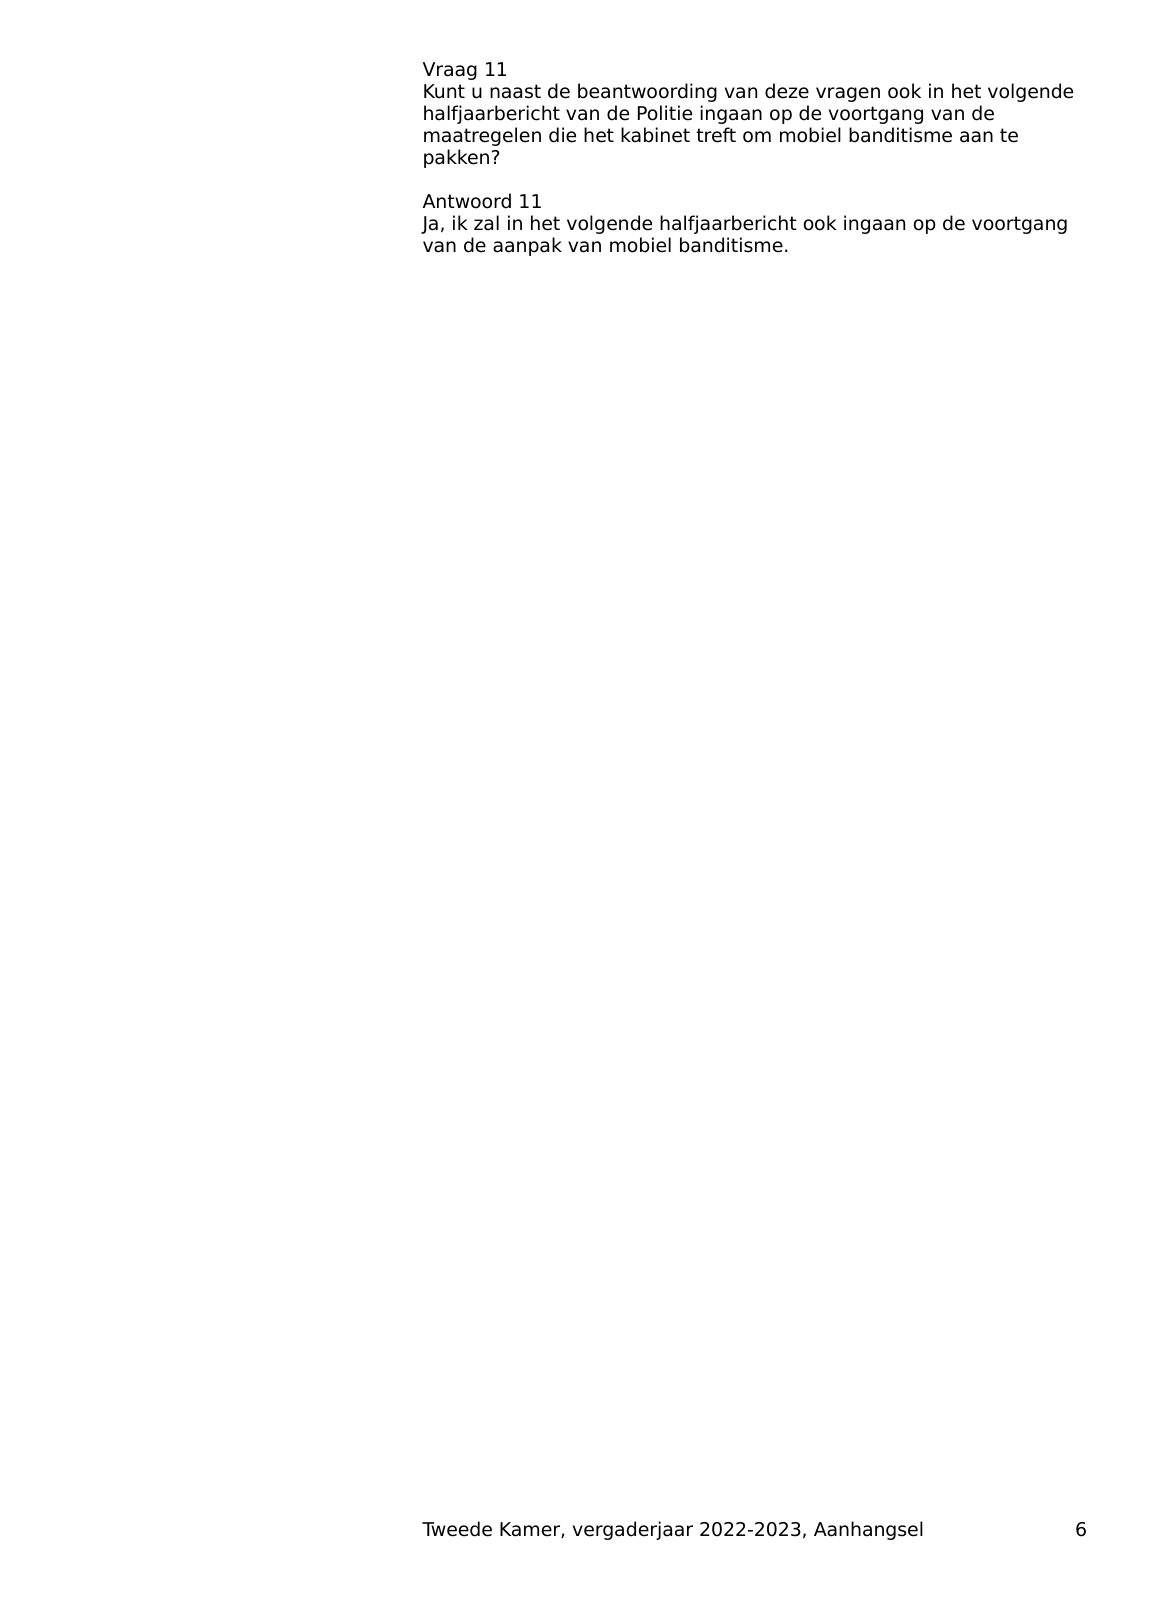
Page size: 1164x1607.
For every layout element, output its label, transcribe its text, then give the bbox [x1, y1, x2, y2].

text Ja, ik zal in het volgende halfjaarbericht ook ingaan op de voortgang van de aanpak van mobiel banditisme. [422, 213, 1087, 257]
text Antwoord 11 [422, 191, 1087, 213]
text Kunt u naast de beantwoording van deze vragen ook in het volgende halfjaarbericht van de Politie ingaan op de voortgang van de maatregelen die het kabinet treft om mobiel banditisme aan te pakken? [422, 81, 1087, 169]
text Vraag 11 [422, 59, 1087, 81]
